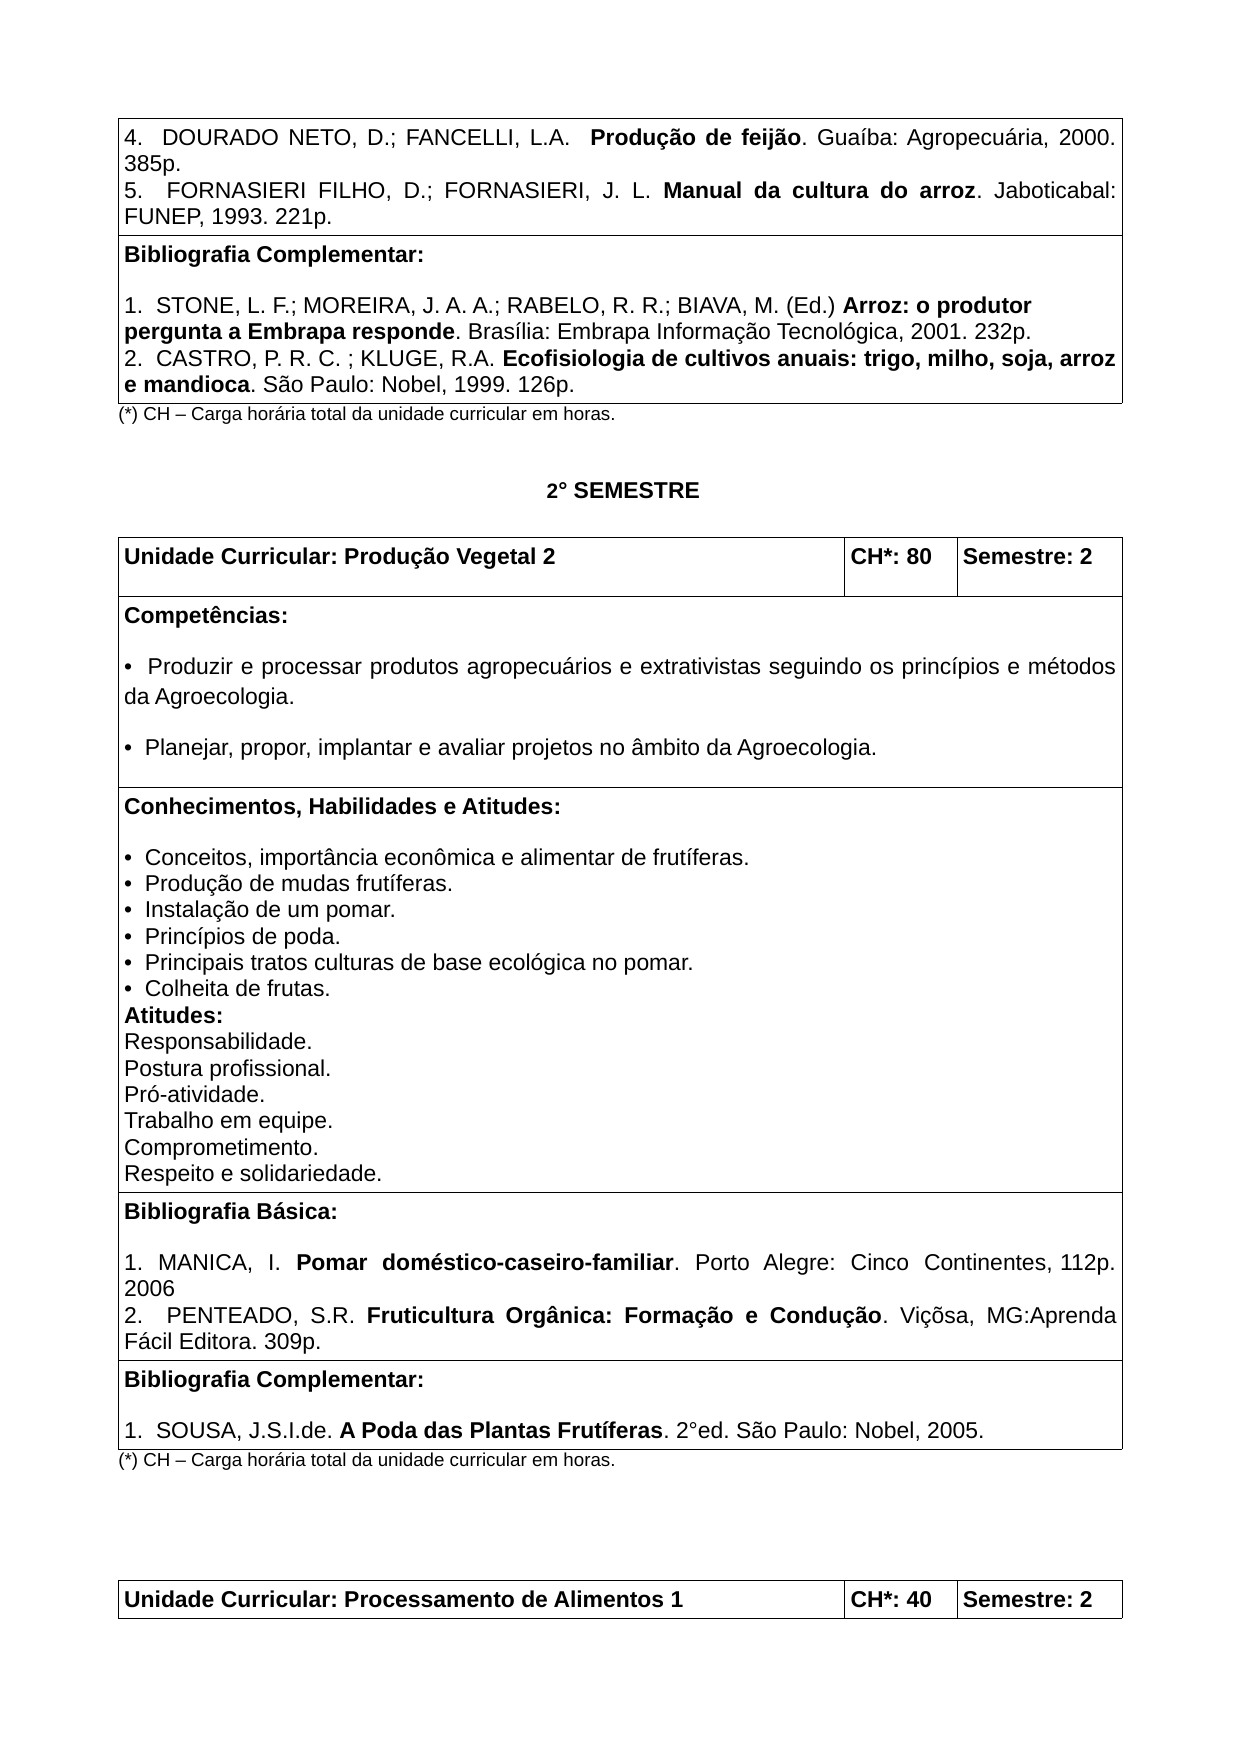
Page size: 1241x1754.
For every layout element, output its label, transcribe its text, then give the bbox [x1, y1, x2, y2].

table_cell 4. DOURADO NETO, D.; FANCELLI, L.A. Produção de feijão. Guaíba: Agropecuária, 2000. 385p. 5. FORNASIERI FILHO, D.; FORNASIERI, J. L. Manual da cultura do arroz. Jaboticabal: FUNEP, 1993. 221p. [119, 119, 1122, 235]
table_cell Competências: • Produzir e processar produtos agropecuários e extrativistas seguindo os princípios e métodos da Agroecologia. • Planejar, propor, implantar e avaliar projetos no âmbito da Agroecologia. [119, 597, 1122, 787]
table_header CH*: 40 [845, 1581, 957, 1618]
table_header CH*: 80 [845, 538, 957, 596]
table_header Unidade Curricular: Processamento de Alimentos 1 [119, 1581, 844, 1618]
table_cell Conhecimentos, Habilidades e Atitudes: • Conceitos, importância econômica e alimentar de frutíferas. • Produção de mudas frutíferas. • Instalação de um pomar. • Princípios de poda. • Principais tratos culturas de base ecológica no pomar. • Colheita de frutas. Atitudes: Responsabilidade. Postura profissional. Pró-atividade. Trabalho em equipe. Comprometimento. Respeito e solidariedade. [119, 788, 1122, 1192]
text (*) CH – Carga horária total da unidade curricular em horas. [118, 1450, 1122, 1471]
text 2° SEMESTRE [118, 477, 1122, 503]
table_header Semestre: 2 [958, 1581, 1122, 1618]
table_cell Bibliografia Complementar: 1. SOUSA, J.S.I.de. A Poda das Plantas Frutíferas. 2°ed. São Paulo: Nobel, 2005. [119, 1361, 1122, 1449]
table_header Unidade Curricular: Produção Vegetal 2 [119, 538, 844, 596]
table_header Semestre: 2 [958, 538, 1122, 596]
text (*) CH – Carga horária total da unidade curricular em horas. [118, 404, 1122, 425]
table_cell Bibliografia Básica: 1. MANICA, I. Pomar doméstico-caseiro-familiar. Porto Alegre: Cinco Continentes, 112p. 2006 2. PENTEADO, S.R. Fruticultura Orgânica: Formação e Condução. Viçõsa, MG:Aprenda Fácil Editora. 309p. [119, 1193, 1122, 1360]
table_cell Bibliografia Complementar: 1. STONE, L. F.; MOREIRA, J. A. A.; RABELO, R. R.; BIAVA, M. (Ed.) Arroz: o produtor pergunta a Embrapa responde. Brasília: Embrapa Informação Tecnológica, 2001. 232p. 2. CASTRO, P. R. C. ; KLUGE, R.A. Ecofisiologia de cultivos anuais: trigo, milho, soja, arroz e mandioca. São Paulo: Nobel, 1999. 126p. [119, 236, 1122, 403]
